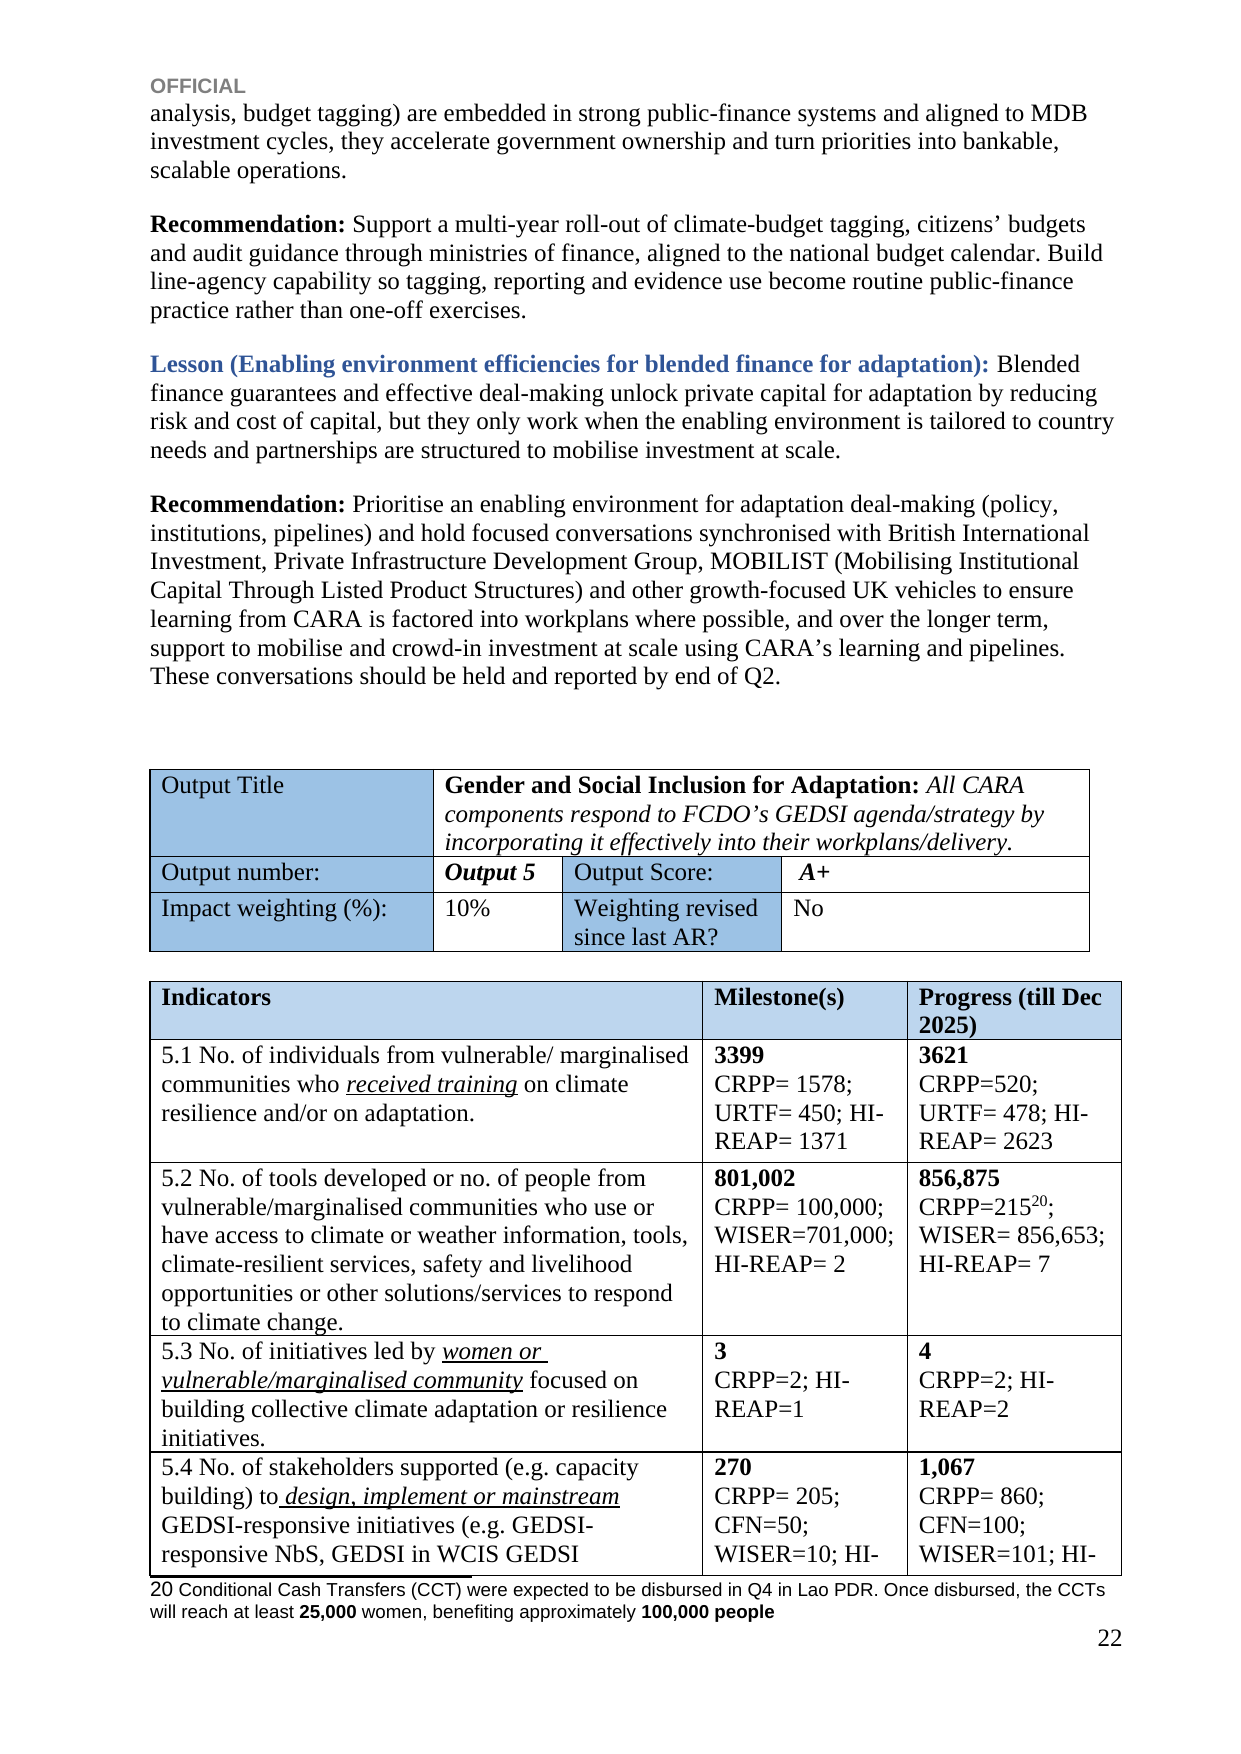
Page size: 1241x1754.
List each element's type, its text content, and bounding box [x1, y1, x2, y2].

text Recommendation: Support a multi-year roll-out of climate-budget tagging, citizens’ budgets and audit guidance through ministries of finance, aligned to the national budget calendar. Build line-agency capability so tagging, reporting and evidence use become routine public-finance practice rather than one-off exercises. [150, 209, 1122, 324]
table_cell 3621 CRPP=520; URTF= 478; HI-REAP= 2623 [908, 1040, 1121, 1162]
table_cell 5.3 No. of initiatives led by women or vulnerable/marginalised community focused on building collective climate adaptation or resilience initiatives. [151, 1336, 702, 1451]
table_header Indicators [151, 982, 702, 1039]
table_cell 856,875 CRPP=215; WISER= 856,653; HI-REAP= 7 [908, 1163, 1121, 1335]
table_header Milestone(s) [703, 982, 907, 1039]
table_cell 5.2 No. of tools developed or no. of people from vulnerable/marginalised communities who use or have access to climate or weather information, tools, climate-resilient services, safety and livelihood opportunities or other solutions/services to respond to climate change. [151, 1163, 702, 1335]
table_cell 3399 CRPP= 1578; URTF= 450; HI-REAP= 1371 [703, 1040, 907, 1162]
text Recommendation: Prioritise an enabling environment for adaptation deal-making (policy, institutions, pipelines) and hold focused conversations synchronised with British International Investment, Private Infrastructure Development Group, MOBILIST (Mobilising Institutional Capital Through Listed Product Structures) and other growth-focused UK vehicles to ensure learning from CARA is factored into workplans where possible, and over the longer term, support to mobilise and crowd-in investment at scale using CARA’s learning and pipelines. These conversations should be held and reported by end of Q2. [150, 489, 1122, 690]
table_cell 1,067 CRPP= 860; CFN=100; WISER=101; HI- [908, 1453, 1121, 1575]
table_cell Output number: [151, 857, 433, 892]
table_cell 5.4 No. of stakeholders supported (e.g. capacity building) to design, implement or mainstream GEDSI-responsive initiatives (e.g. GEDSI-responsive NbS, GEDSI in WCIS GEDSI [151, 1453, 702, 1575]
table_cell Weighting revised since last AR? [563, 893, 781, 951]
table_cell Output 5 [434, 857, 562, 892]
table_header Progress (till Dec 2025) [908, 982, 1121, 1039]
table_header Gender and Social Inclusion for Adaptation: All CARA components respond to FCDO’s GEDSI agenda/strategy by incorporating it effectively into their workplans/delivery. [434, 770, 1089, 856]
table_cell 5.1 No. of individuals from vulnerable/ marginalised communities who received training on climate resilience and/or on adaptation. [151, 1040, 702, 1162]
text Lesson (Enabling environment efficiencies for blended finance for adaptation): Blended finance guarantees and effective deal-making unlock private capital for adaptation by reducing risk and cost of capital, but they only work when the enabling environment is tailored to country needs and partnerships are structured to mobilise investment at scale. [150, 349, 1122, 464]
table_cell 4 CRPP=2; HI-REAP=2 [908, 1336, 1121, 1451]
text analysis, budget tagging) are embedded in strong public-finance systems and aligned to MDB investment cycles, they accelerate government ownership and turn priorities into bankable, scalable operations. [150, 98, 1122, 184]
table_cell A+ [782, 857, 1089, 892]
table_cell 10% [434, 893, 562, 951]
table_cell Impact weighting (%): [151, 893, 433, 951]
table_cell 801,002 CRPP= 100,000; WISER=701,000; HI-REAP= 2 [703, 1163, 907, 1335]
table_cell 3 CRPP=2; HI-REAP=1 [703, 1336, 907, 1451]
table_cell Output Score: [563, 857, 781, 892]
table_header Output Title [151, 770, 433, 856]
table_cell No [782, 893, 1089, 951]
table_cell 270 CRPP= 205; CFN=50; WISER=10; HI- [703, 1453, 907, 1575]
